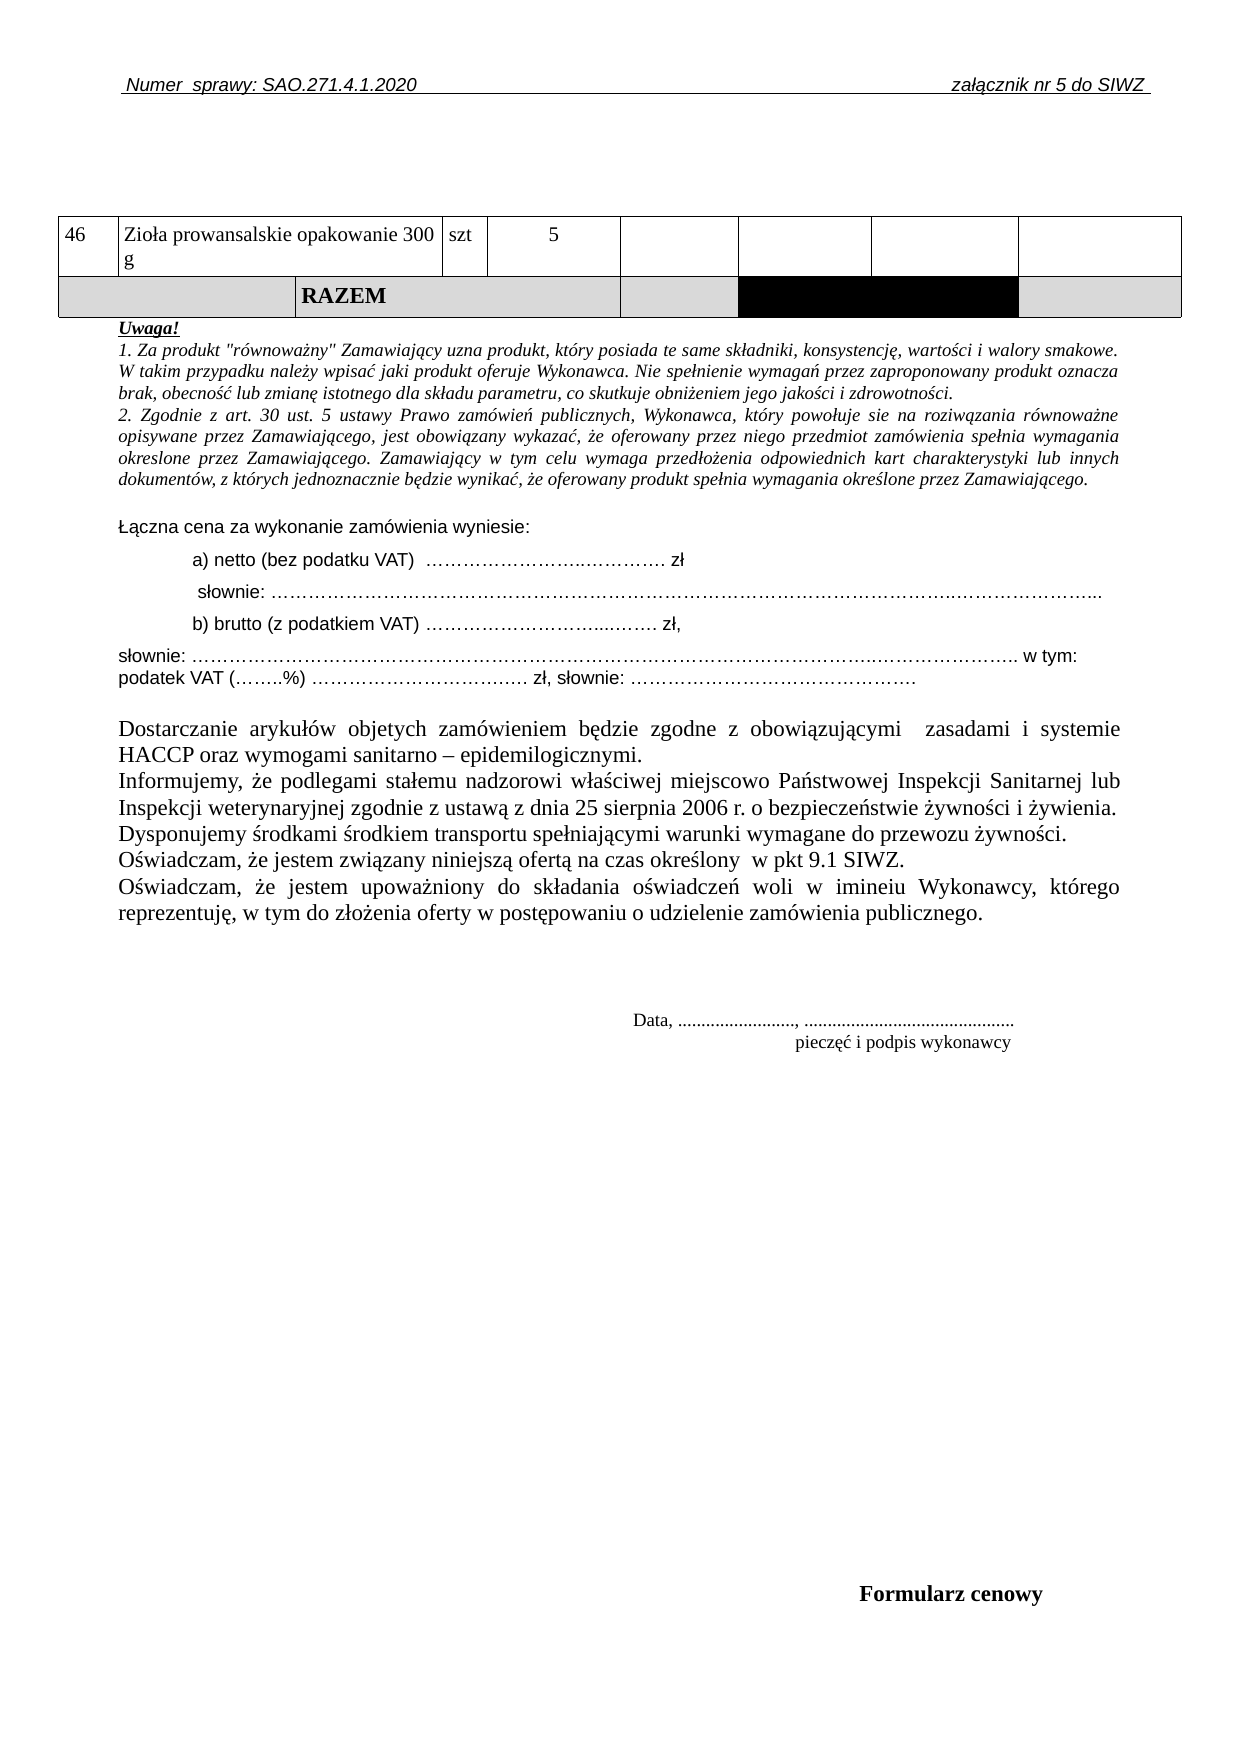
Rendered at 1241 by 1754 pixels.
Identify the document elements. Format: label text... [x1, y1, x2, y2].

text Oświadczam, że jestem upoważniony do składania oświadczeń woli w imineiu Wykonawcy, którego reprezentuję, w tym do złożenia oferty w postępowaniu o udzielenie zamówienia publicznego. [118, 873, 1122, 926]
text Łączna cena za wykonanie zamówienia wyniesie: [118, 516, 1122, 538]
text słownie: ………………………………………………………………………………………………..…………………... [192, 581, 1122, 602]
table_cell [739, 277, 1018, 317]
text Oświadczam, że jestem związany niniejszą ofertą na czas określony w pkt 9.1 SIWZ. [118, 847, 1122, 873]
table_cell 46 [59, 217, 118, 276]
text 1. Za produkt "równoważny" Zamawiający uzna produkt, który posiada te same składniki, konsystencję, wartości i walory smakowe. W takim przypadku należy wpisać jaki produkt oferuje Wykonawca. Nie spełnienie wymagań przez zaproponowany produkt oznacza brak, obecność lub zmianę istotnego dla składu parametru, co skutkuje obniżeniem jego jakości i zdrowotności. [118, 339, 1122, 403]
text słownie: ………………………………………………………………………………………………..………………….. w tym: podatek VAT (……..%) ………………………….…. zł, słownie: ………………………………………. [118, 645, 1122, 688]
text Informujemy, że podlegami stałemu nadzorowi właściwej miejscowo Państwowej Inspekcji Sanitarnej lub Inspekcji weterynaryjnej zgodnie z ustawą z dnia 25 sierpnia 2006 r. o bezpieczeństwie żywności i żywienia. [118, 767, 1122, 820]
text a) netto (bez podatku VAT) ……………………..…………. zł [192, 548, 1122, 570]
text Data, ........................., ............................................. [118, 1005, 1122, 1031]
table_cell [621, 217, 738, 276]
table_cell [872, 217, 1018, 276]
text Formularz cenowy [118, 1580, 1122, 1606]
table_cell [59, 277, 295, 317]
table_cell [1019, 277, 1181, 317]
table_cell szt [443, 217, 487, 276]
text pieczęć i podpis wykonawcy [118, 1031, 1122, 1053]
table_cell [1019, 217, 1181, 276]
text b) brutto (z podatkiem VAT) ………………………....……. zł, [192, 613, 1122, 634]
table_cell Zioła prowansalskie opakowanie 300 g [119, 217, 442, 276]
text Uwaga! [118, 318, 1122, 339]
text Dysponujemy środkami środkiem transportu spełniającymi warunki wymagane do przewozu żywności. [118, 820, 1122, 847]
table_cell [739, 217, 871, 276]
text 2. Zgodnie z art. 30 ust. 5 ustawy Prawo zamówień publicznych, Wykonawca, który powołuje sie na roziwązania równoważne opisywane przez Zamawiającego, jest obowiązany wykazać, że oferowany przez niego przedmiot zamówienia spełnia wymagania okreslone przez Zamawiającego. Zamawiający w tym celu wymaga przedłożenia odpowiednich kart charakterystyki lub innych dokumentów, z których jednoznacznie będzie wynikać, że oferowany produkt spełnia wymagania określone przez Zamawiającego. [118, 403, 1122, 490]
table_cell RAZEM [296, 277, 620, 317]
table_cell [621, 277, 738, 317]
text Dostarczanie arykułów objetych zamówieniem będzie zgodne z obowiązującymi zasadami i systemie HACCP oraz wymogami sanitarno – epidemilogicznymi. [118, 715, 1122, 767]
table_cell 5 [488, 217, 620, 276]
